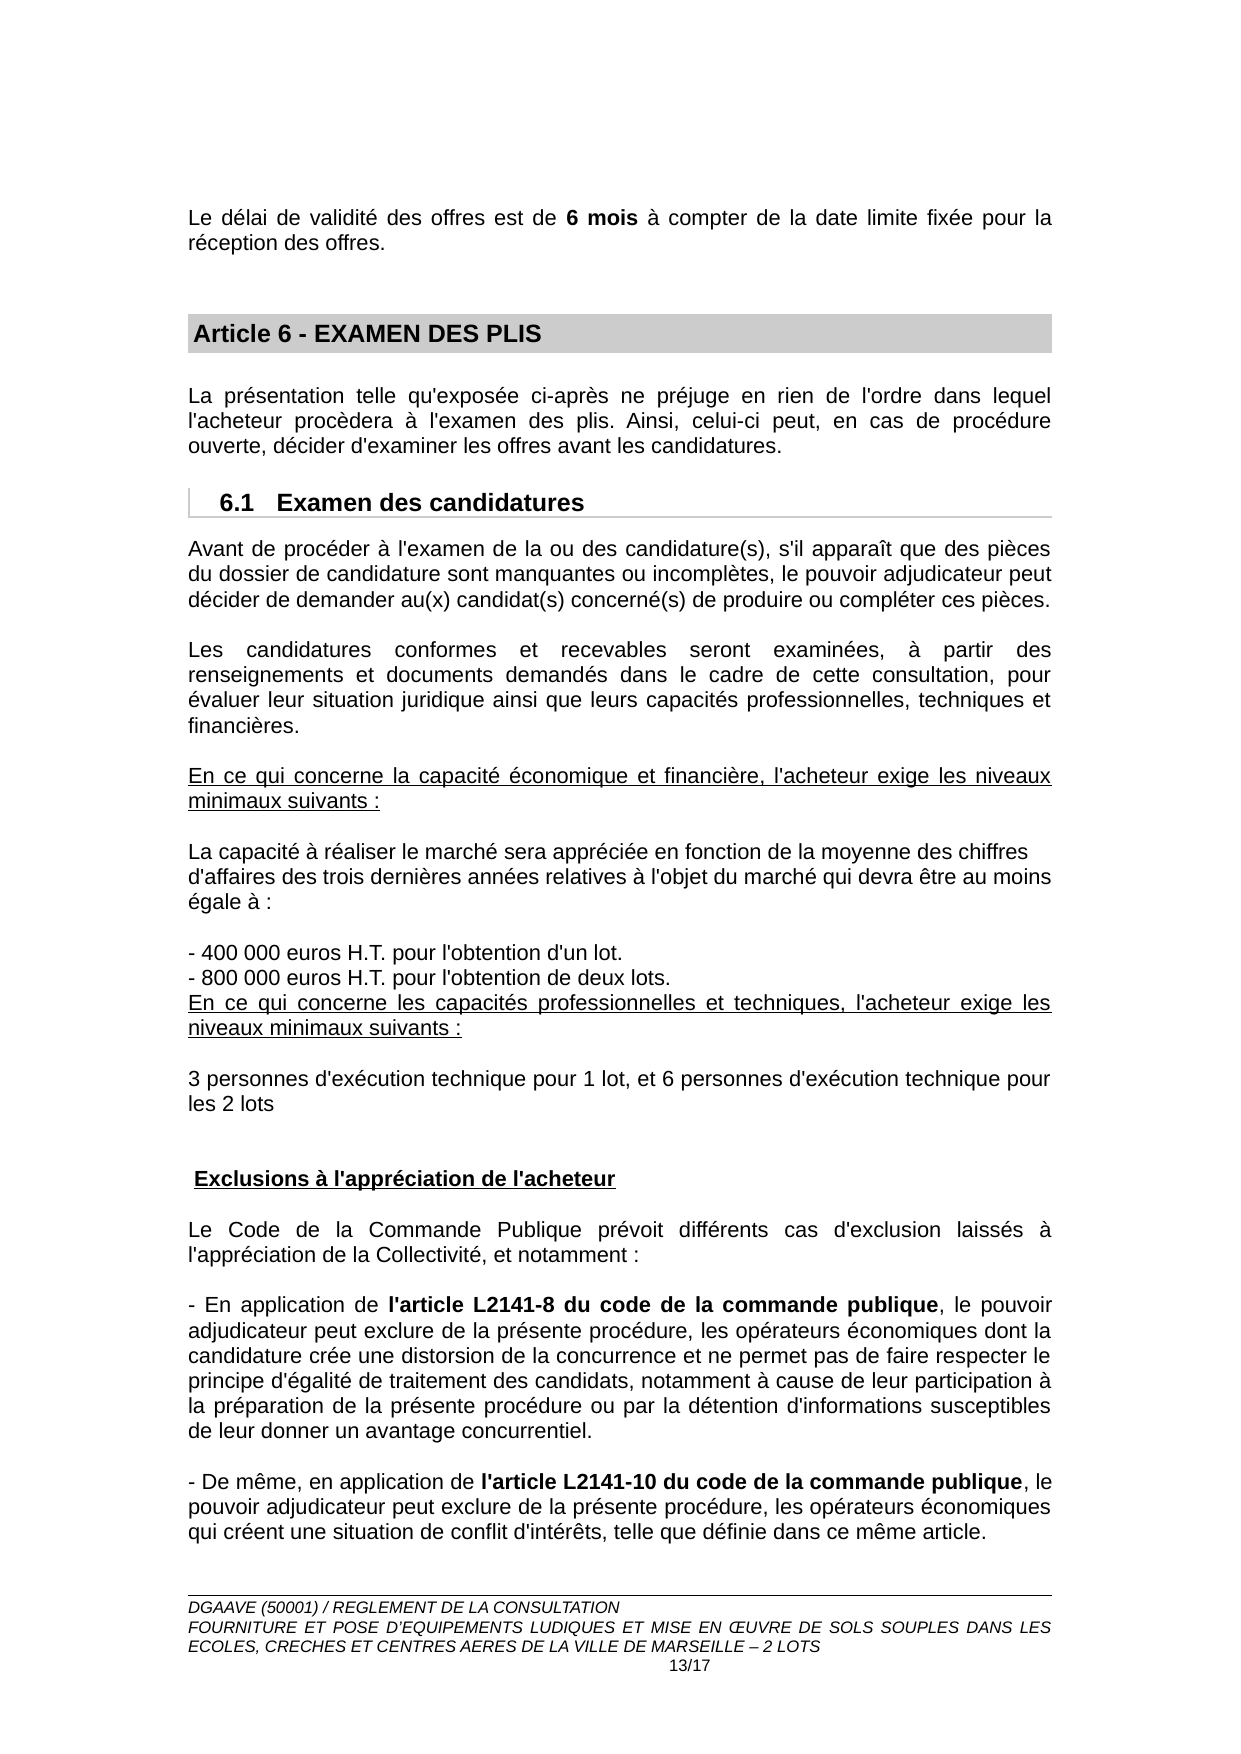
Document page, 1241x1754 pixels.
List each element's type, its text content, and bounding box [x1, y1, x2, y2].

text - 800 000 euros H.T. pour l'obtention de deux lots. [188, 965, 1052, 990]
text 3 personnes d'exécution technique pour 1 lot, et 6 personnes d'exécution technique pour les 2 lots [188, 1066, 1052, 1116]
text Le délai de validité des offres est de 6 mois à compter de la date limite fixée pour la réception des offres. [188, 204, 1052, 255]
text En ce qui concerne les capacités professionnelles et techniques, l'acheteur exige les [188, 990, 1052, 1012]
text La capacité à réaliser le marché sera appréciée en fonction de la moyenne des chiffres [188, 839, 1052, 864]
text - De même, en application de l'article L2141-10 du code de la commande publique, le pouvoir adjudicateur peut exclure de la présente procédure, les opérateurs économiques qui créent une situation de conflit d'intérêts, telle que définie dans ce même article. [188, 1469, 1052, 1544]
subtitle EXAMEN DES PLIS [190, 316, 1050, 351]
text La présentation telle qu'exposée ci-après ne préjuge en rien de l'ordre dans lequel l'acheteur procèdera à l'examen des plis. Ainsi, celui-ci peut, en cas de procédure ouverte, décider d'examiner les offres avant les candidatures. [188, 382, 1052, 458]
text Le Code de la Commande Publique prévoit différents cas d'exclusion laissés à l'appréciation de la Collectivité, et notamment : [188, 1217, 1052, 1267]
text - 400 000 euros H.T. pour l'obtention d'un lot. [188, 939, 1052, 965]
text minimaux suivants : [188, 786, 1052, 813]
text d'affaires des trois dernières années relatives à l'objet du marché qui devra être au moins [188, 864, 1052, 889]
text niveaux minimaux suivants : [188, 1013, 1052, 1040]
text En ce qui concerne la capacité économique et financière, l'acheteur exige les niveaux [188, 763, 1052, 785]
text Les candidatures conformes et recevables seront examinées, à partir des renseignements et documents demandés dans le cadre de cette consultation, pour évaluer leur situation juridique ainsi que leurs capacités professionnelles, techniques et financières. [188, 637, 1052, 738]
text Exclusions à l'appréciation de l'acheteur [188, 1166, 1052, 1192]
text - En application de l'article L2141-8 du code de la commande publique, le pouvoir adjudicateur peut exclure de la présente procédure, les opérateurs économiques dont la candidature crée une distorsion de la concurrence et ne permet pas de faire respecter le principe d'égalité de traitement des candidats, notamment à cause de leur participation à la préparation de la présente procédure ou par la détention d'informations susceptibles de leur donner un avantage concurrentiel. [188, 1292, 1052, 1444]
text égale à : [188, 889, 1052, 914]
text Avant de procéder à l'examen de la ou des candidature(s), s'il apparaît que des pièces du dossier de candidature sont manquantes ou incomplètes, le pouvoir adjudicateur peut décider de demander au(x) candidat(s) concerné(s) de produire ou compléter ces pièces. [188, 536, 1052, 612]
subtitle Examen des candidatures [190, 488, 1052, 516]
